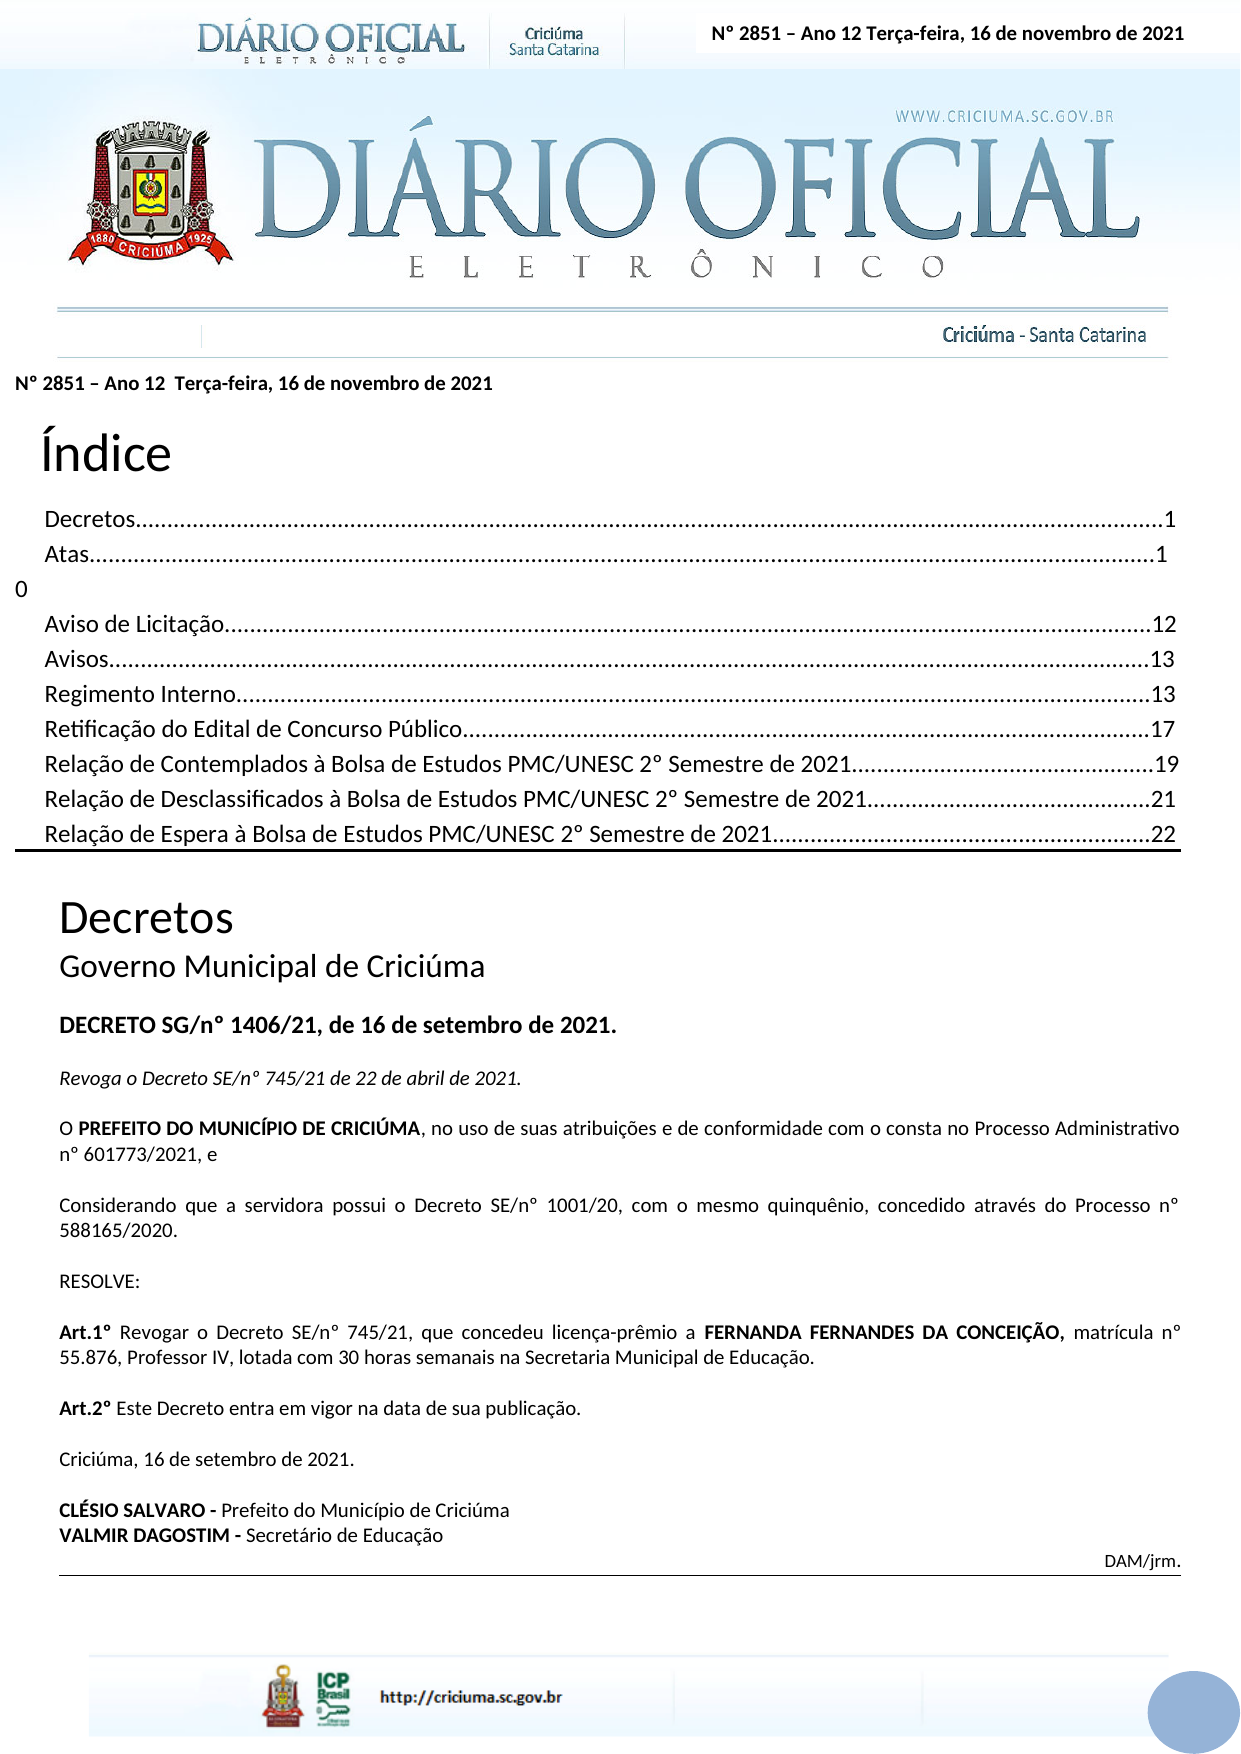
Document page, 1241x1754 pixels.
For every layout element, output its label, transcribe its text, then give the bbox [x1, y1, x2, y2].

text DAM/jrm. [59, 1548, 1181, 1575]
text Revoga o Decreto SE/nº 745/21 de 22 de abril de 2021. [59, 1065, 1181, 1090]
text Relação de Espera à Bolsa de Estudos PMC/UNESC 2º Semestre de 2021............................................................22 [15, 818, 1181, 849]
text VALMIR DAGOSTIM - Secretário de Educação [59, 1522, 1240, 1548]
text O PREFEITO DO MUNICÍPIO DE CRICIÚMA, no uso de suas atribuições e de conformidade com o consta no Processo Administrativo nº 601773/2021, e [59, 1116, 1181, 1166]
text Governo Municipal de Criciúma [59, 945, 1226, 986]
text CLÉSIO SALVARO - Prefeito do Município de Criciúma [59, 1497, 1240, 1522]
text Decretos [59, 887, 1183, 945]
text Nº 2851 – Ano 12 Terça-feira, 16 de novembro de 2021 [15, 370, 529, 395]
text Avisos.....................................................................................................................................................................13 [15, 643, 1181, 674]
text Considerando que a servidora possui o Decreto SE/nº 1001/20, com o mesmo quinquênio, concedido através do Processo nº 588165/2020. [59, 1192, 1181, 1243]
text DECRETO SG/nº 1406/21, de 16 de setembro de 2021. [59, 1009, 1181, 1039]
text Relação de Desclassificados à Bolsa de Estudos PMC/UNESC 2º Semestre de 2021.............................................21 [15, 783, 1181, 814]
text RESOLVE: [59, 1268, 1181, 1293]
text Índice [40, 419, 202, 485]
text Relação de Contemplados à Bolsa de Estudos PMC/UNESC 2º Semestre de 2021................................................19 [15, 748, 1181, 779]
text Criciúma, 16 de setembro de 2021. [59, 1446, 1181, 1471]
text Regimento Interno.................................................................................................................................................13 [15, 678, 1181, 709]
text Aviso de Licitação...................................................................................................................................................12 [15, 608, 1181, 639]
text Art.2º Este Decreto entra em vigor na data de sua publicação. [59, 1395, 1181, 1421]
text Atas.........................................................................................................................................................................10 [15, 538, 1181, 604]
text Retificação do Edital de Concurso Público.............................................................................................................17 [15, 713, 1181, 744]
text Art.1º Revogar o Decreto SE/nº 745/21, que concedeu licença-prêmio a FERNANDA FERNANDES DA CONCEIÇÃO, matrícula nº 55.876, Professor IV, lotada com 30 horas semanais na Secretaria Municipal de Educação. [59, 1319, 1181, 1370]
text Decretos...................................................................................................................................................................1 [15, 503, 1181, 534]
